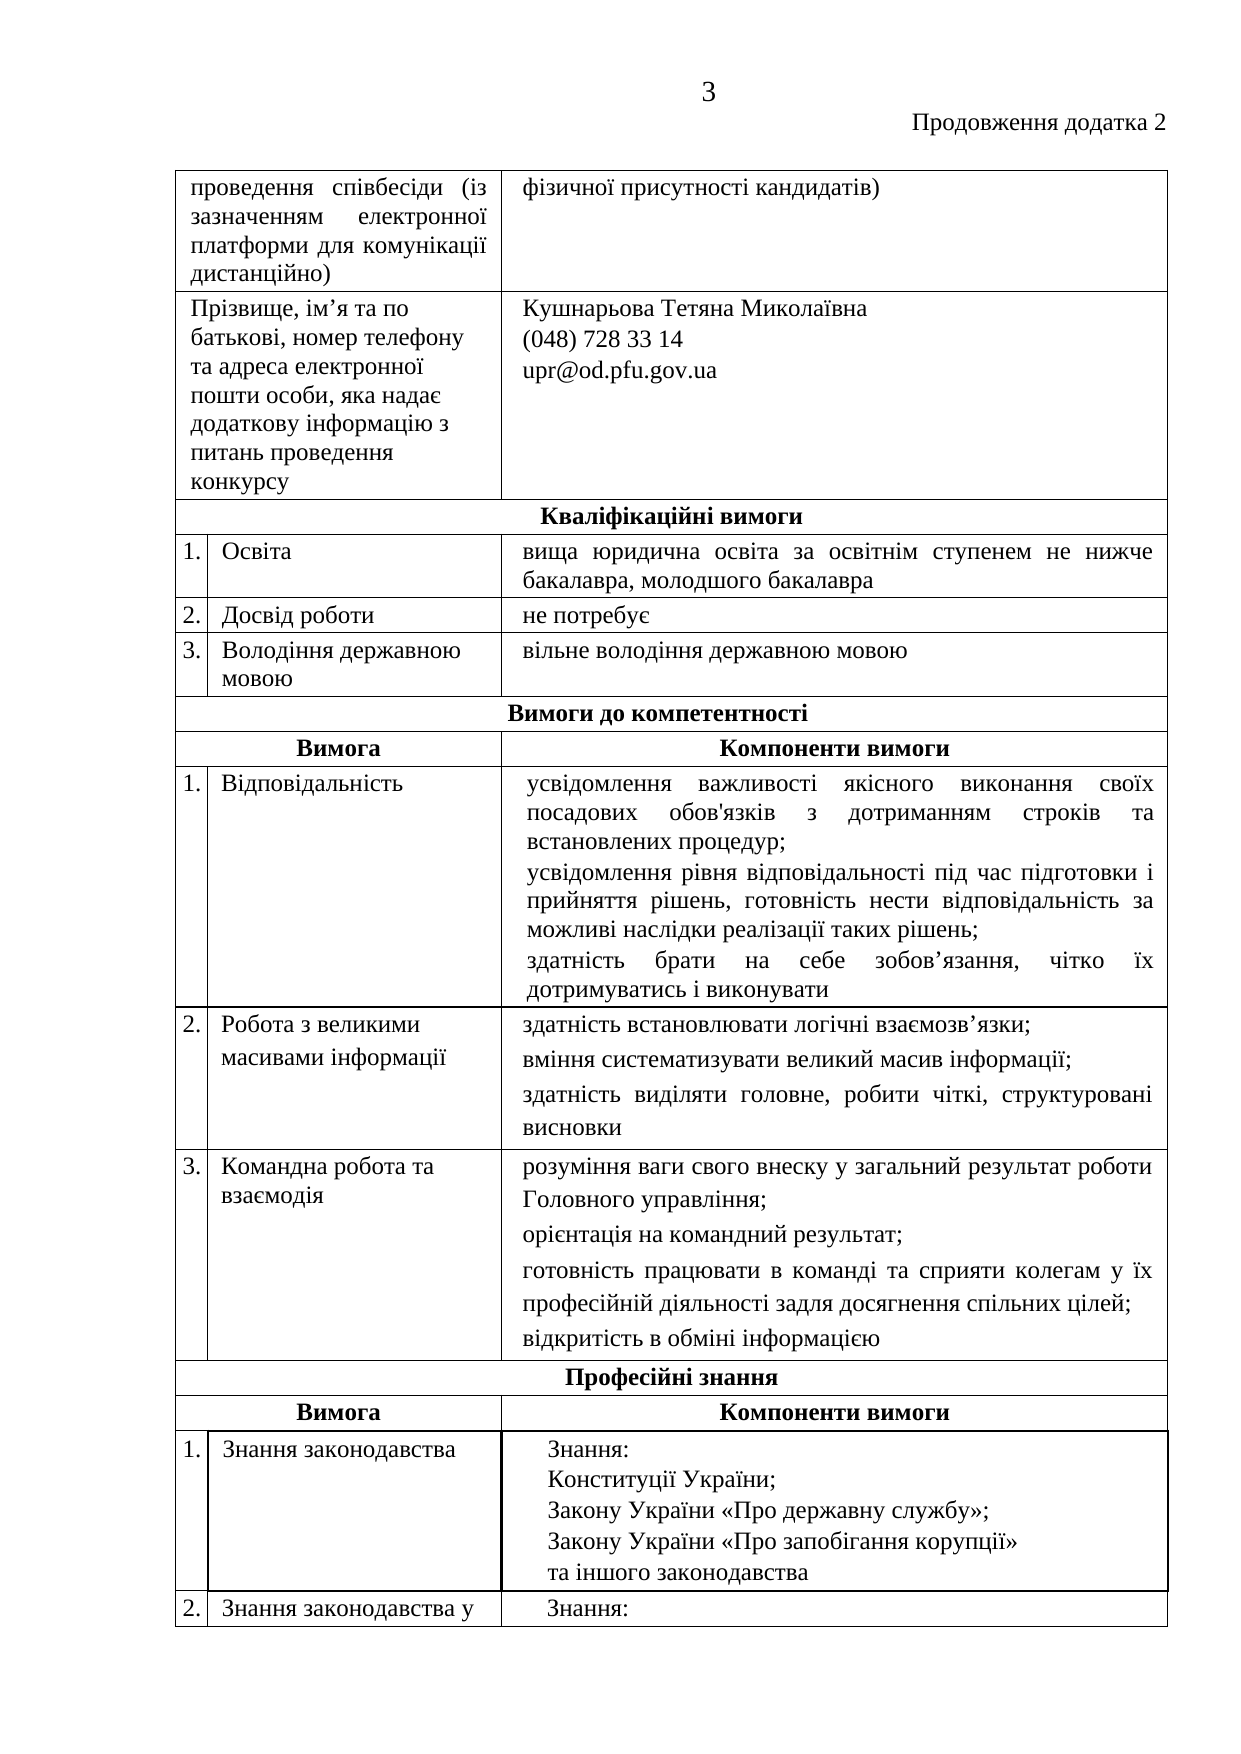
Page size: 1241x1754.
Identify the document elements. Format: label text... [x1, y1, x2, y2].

table_cell Компоненти вимоги [502, 732, 1167, 766]
table_cell вільне володіння державною мовою [502, 633, 1167, 696]
table_cell усвідомлення важливості якісного виконання своїх посадових обов'язків з дотриманням строків та встановлених процедур; усвідомлення рівня відповідальності під час підготовки і прийняття рішень, готовність нести відповідальність за можливі наслідки реалізації таких рішень; здатність брати на себе зобов’язання, чітко їх дотримуватись і виконувати [502, 767, 1167, 1006]
table_cell Знання: Конституції України; Закону України «Про державну службу»; Закону України «Про запобігання корупції» та іншого законодавства [503, 1432, 1167, 1590]
table_cell Вимога [176, 1396, 501, 1429]
table_cell Досвід роботи [208, 598, 501, 632]
table_cell Прізвище, ім’я та по батькові, номер телефону та адреса електронної пошти особи, яка надає додаткову інформацію з питань проведення конкурсу [176, 292, 501, 498]
table_cell 1. [176, 535, 207, 597]
table_cell 3. [176, 633, 207, 696]
table_cell Професійні знання [176, 1361, 1167, 1394]
table_cell 1. [176, 1431, 207, 1590]
table_cell Знання законодавства [209, 1432, 500, 1590]
table_cell Вимоги до компетентності [176, 697, 1167, 731]
table_cell Кваліфікаційні вимоги [176, 500, 1167, 533]
table_cell Освіта [208, 535, 501, 597]
table_cell Знання законодавства у [208, 1592, 501, 1626]
table_cell Компоненти вимоги [502, 1396, 1167, 1429]
table_cell 3. [176, 1150, 207, 1359]
table_cell 2. [176, 1008, 207, 1149]
table_cell вища юридична освіта за освітнім ступенем не нижче бакалавра, молодшого бакалавра [502, 535, 1167, 597]
table_cell Командна робота та взаємодія [208, 1150, 501, 1359]
table_cell 2. [176, 598, 207, 632]
table_cell не потребує [502, 598, 1167, 632]
table_cell розуміння ваги свого внеску у загальний результат роботи Головного управління; орієнтація на командний результат; готовність працювати в команді та сприяти колегам у їх професійній діяльності задля досягнення спільних цілей; відкритість в обміні інформацією [502, 1150, 1167, 1359]
table_cell Вимога [176, 732, 501, 766]
table_cell Володіння державною мовою [208, 633, 501, 696]
table_cell Робота з великими масивами інформації [208, 1008, 501, 1149]
table_cell здатність встановлювати логічні взаємозв’язки; вміння систематизувати великий масив інформації; здатність виділяти головне, робити чіткі, структуровані висновки [502, 1008, 1167, 1149]
table_cell 2. [176, 1591, 207, 1626]
table_cell Відповідальність [208, 767, 501, 1006]
table_cell 1. [176, 767, 207, 1006]
table_cell Знання: [502, 1592, 1167, 1626]
table_cell проведення співбесіди (із зазначенням електронної платформи для комунікації дистанційно) [176, 171, 501, 291]
table_cell Кушнарьова Тетяна Миколаївна (048) 728 33 14 upr@od.pfu.gov.ua [502, 292, 1167, 498]
table_cell фізичної присутності кандидатів) [502, 171, 1167, 291]
